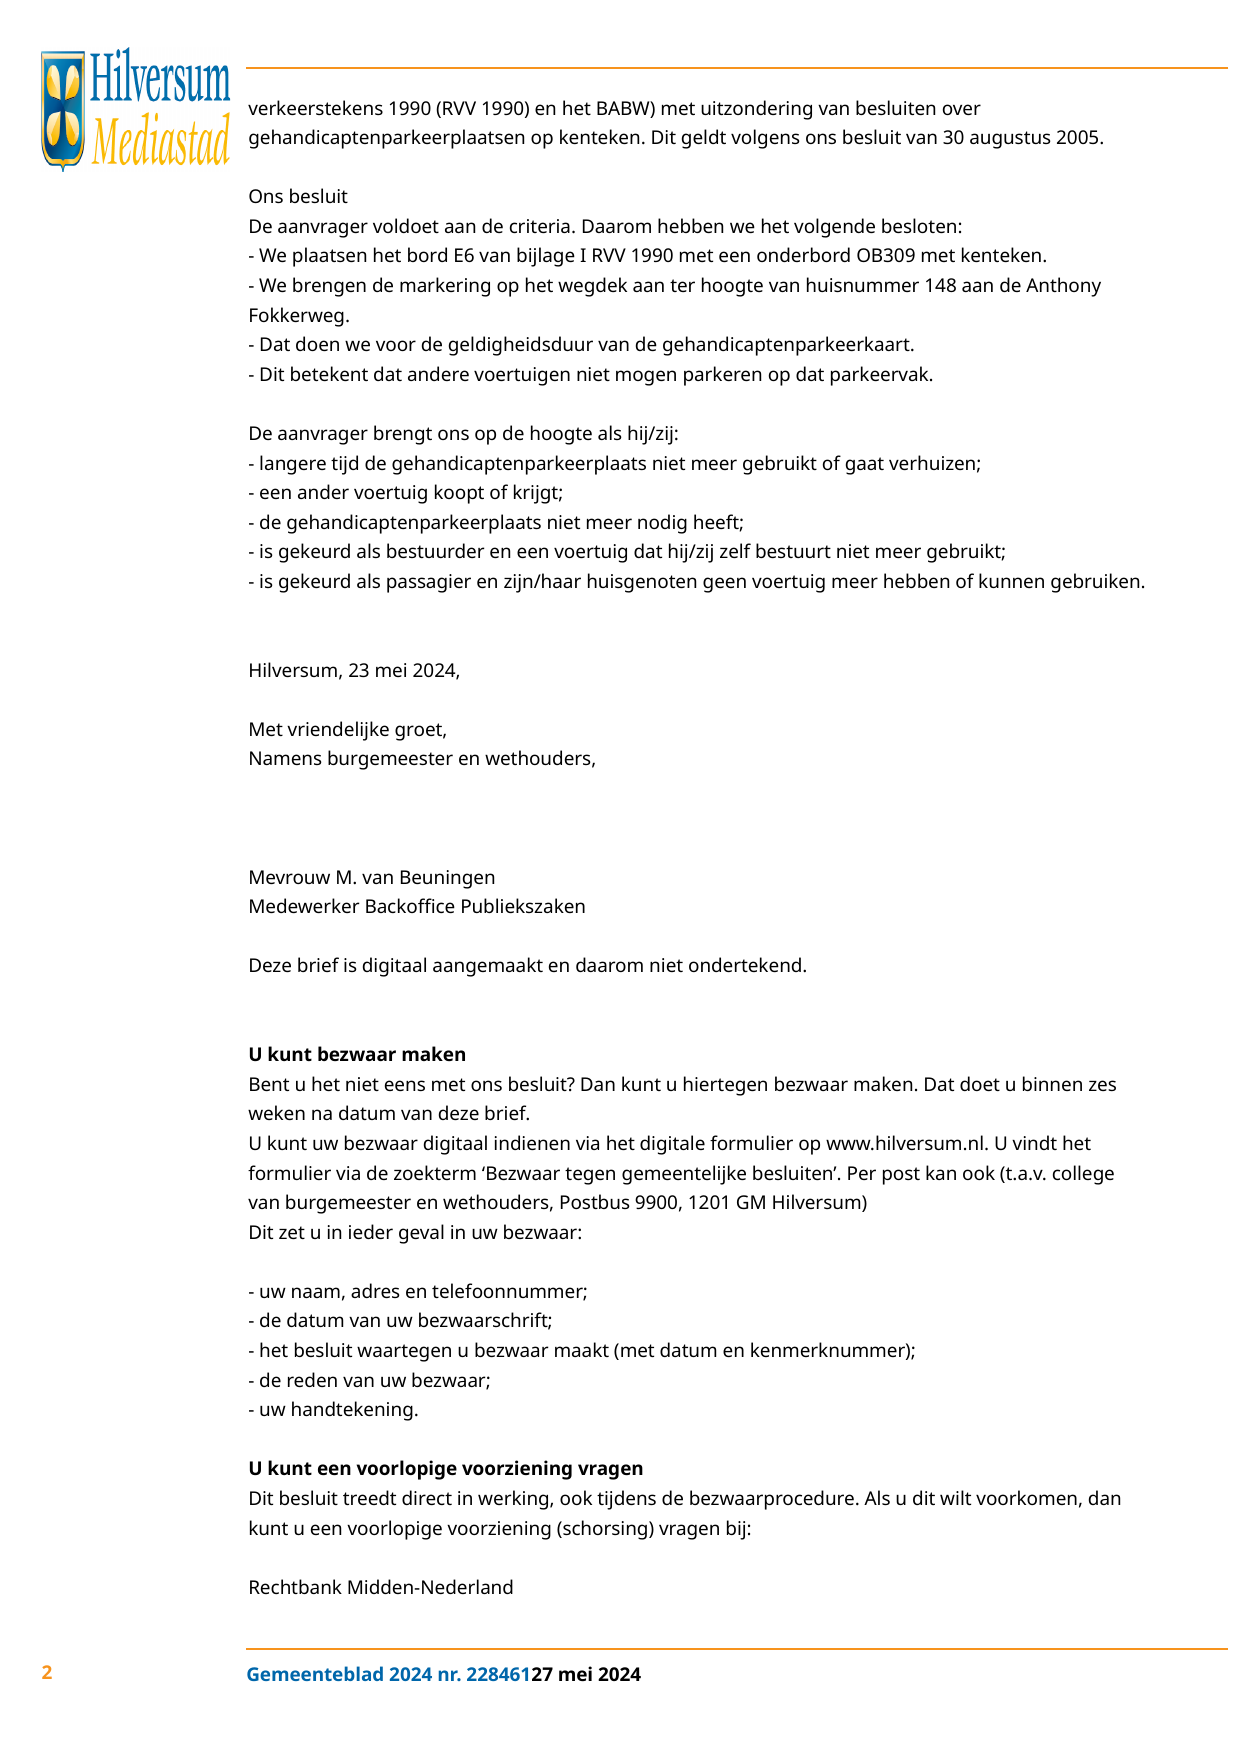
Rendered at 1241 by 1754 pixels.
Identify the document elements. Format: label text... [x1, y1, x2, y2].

text - We brengen de markering op het wegdek aan ter hoogte van huisnummer 148 aan de Anthony Fokkerweg. [248, 272, 1152, 328]
picture [41, 47, 231, 172]
text Medewerker Backoffice Publiekszaken [248, 893, 1152, 919]
text Namens burgemeester en wethouders, [248, 746, 1152, 771]
text - Dat doen we voor de geldigheidsduur van de gehandicaptenparkeerkaart. [248, 331, 1152, 357]
text - de datum van uw bezwaarschrift; [248, 1308, 1152, 1333]
text - Dit betekent dat andere voertuigen niet mogen parkeren op dat parkeervak. [248, 361, 1152, 387]
text - langere tijd de gehandicaptenparkeerplaats niet meer gebruikt of gaat verhuizen; [248, 450, 1152, 476]
text Met vriendelijke groet, [248, 716, 1152, 742]
text verkeerstekens 1990 (RVV 1990) en het BABW) met uitzondering van besluiten over gehandicaptenparkeerplaatsen op kenteken. Dit geldt volgens ons besluit van 30 augustus 2005. [248, 95, 1152, 150]
text - een ander voertuig koopt of krijgt; [248, 479, 1152, 505]
text Dit zet u in ieder geval in uw bezwaar: [248, 1219, 1152, 1245]
text U kunt uw bezwaar digitaal indienen via het digitale formulier op www.hilversum.nl. U vindt het formulier via de zoekterm ‘Bezwaar tegen gemeentelijke besluiten’. Per post kan ook (t.a.v. college van burgemeester en wethouders, Postbus 9900, 1201 GM Hilversum) [248, 1130, 1152, 1215]
text U kunt bezwaar maken [248, 1041, 1152, 1067]
text Mevrouw M. van Beuningen [248, 864, 1152, 890]
text Ons besluit [248, 183, 1152, 209]
text - de gehandicaptenparkeerplaats niet meer nodig heeft; [248, 509, 1152, 535]
text Bent u het niet eens met ons besluit? Dan kunt u hiertegen bezwaar maken. Dat doet u binnen zes weken na datum van deze brief. [248, 1071, 1152, 1126]
text - is gekeurd als bestuurder en een voertuig dat hij/zij zelf bestuurt niet meer gebruikt; [248, 538, 1152, 564]
text Dit besluit treedt direct in werking, ook tijdens de bezwaarprocedure. Als u dit wilt voorkomen, dan kunt u een voorlopige voorziening (schorsing) vragen bij: [248, 1485, 1152, 1541]
text - is gekeurd als passagier en zijn/haar huisgenoten geen voertuig meer hebben of kunnen gebruiken. [248, 568, 1152, 594]
text Hilversum, 23 mei 2024, [248, 657, 1152, 683]
text - We plaatsen het bord E6 van bijlage I RVV 1990 met een onderbord OB309 met kenteken. [248, 243, 1152, 268]
text U kunt een voorlopige voorziening vragen [248, 1456, 1152, 1481]
text - uw naam, adres en telefoonnummer; [248, 1278, 1152, 1304]
text Rechtbank Midden-Nederland [248, 1574, 1152, 1600]
text - de reden van uw bezwaar; [248, 1367, 1152, 1393]
text De aanvrager brengt ons op de hoogte als hij/zij: [248, 420, 1152, 446]
text Deze brief is digitaal aangemaakt en daarom niet ondertekend. [248, 953, 1152, 978]
text De aanvrager voldoet aan de criteria. Daarom hebben we het volgende besloten: [248, 213, 1152, 239]
text - het besluit waartegen u bezwaar maakt (met datum en kenmerknummer); [248, 1337, 1152, 1363]
text - uw handtekening. [248, 1396, 1152, 1422]
